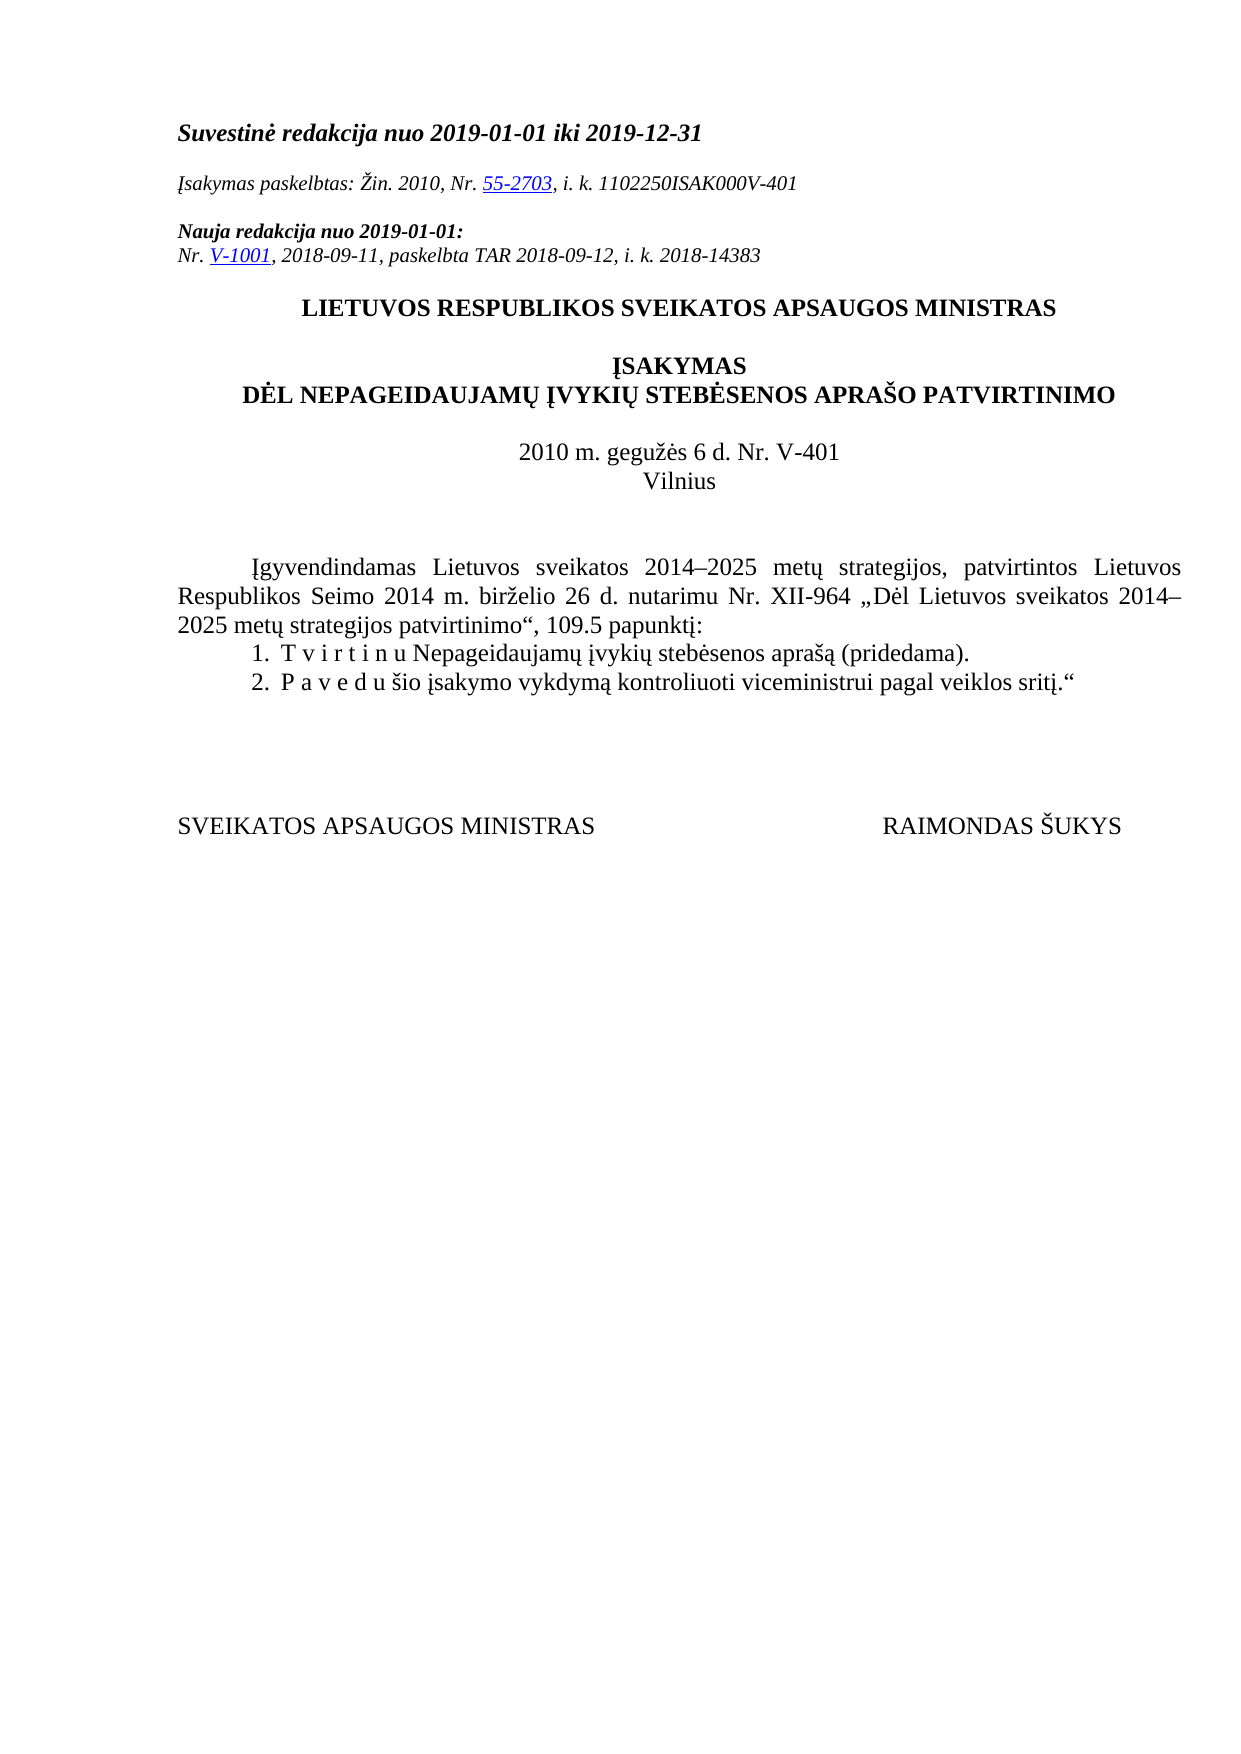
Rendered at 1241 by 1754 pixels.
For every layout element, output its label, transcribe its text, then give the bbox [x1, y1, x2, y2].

text Vilnius [177, 466, 1181, 495]
text Nauja redakcija nuo 2019-01-01: [177, 219, 1181, 243]
text Įgyvendindamas Lietuvos sveikatos 2014–2025 metų strategijos, patvirtintos Lietuvos Respublikos Seimo 2014 m. birželio 26 d. nutarimu Nr. XII-964 „Dėl Lietuvos sveikatos 2014–2025 metų strategijos patvirtinimo“, 109.5 papunktį: [177, 552, 1181, 638]
text 2010 m. gegužės 6 d. Nr. V-401 [177, 437, 1181, 466]
text Nr. V-1001, 2018-09-11, paskelbta TAR 2018-09-12, i. k. 2018-14383 [177, 243, 1181, 267]
text Įsakymas paskelbtas: Žin. 2010, Nr. 55-2703, i. k. 1102250ISAK000V-401 [177, 171, 1181, 195]
text ĮSAKYMAS [177, 351, 1181, 380]
text SVEIKATOS APSAUGOS MINISTRAS RAIMONDAS ŠUKYS [177, 811, 1181, 840]
text LIETUVOS RESPUBLIKOS SVEIKATOS APSAUGOS MINISTRAS [177, 293, 1181, 322]
text DĖL NEPAGEIDAUJAMŲ ĮVYKIŲ STEBĖSENOS APRAŠO PATVIRTINIMO [177, 380, 1181, 408]
text 1. T v i r t i n u Nepageidaujamų įvykių stebėsenos aprašą (pridedama). [251, 638, 1181, 667]
text 2. P a v e d u šio įsakymo vykdymą kontroliuoti viceministrui pagal veiklos sritį.“ [251, 667, 1181, 696]
text Suvestinė redakcija nuo 2019-01-01 iki 2019-12-31 [177, 118, 1181, 147]
